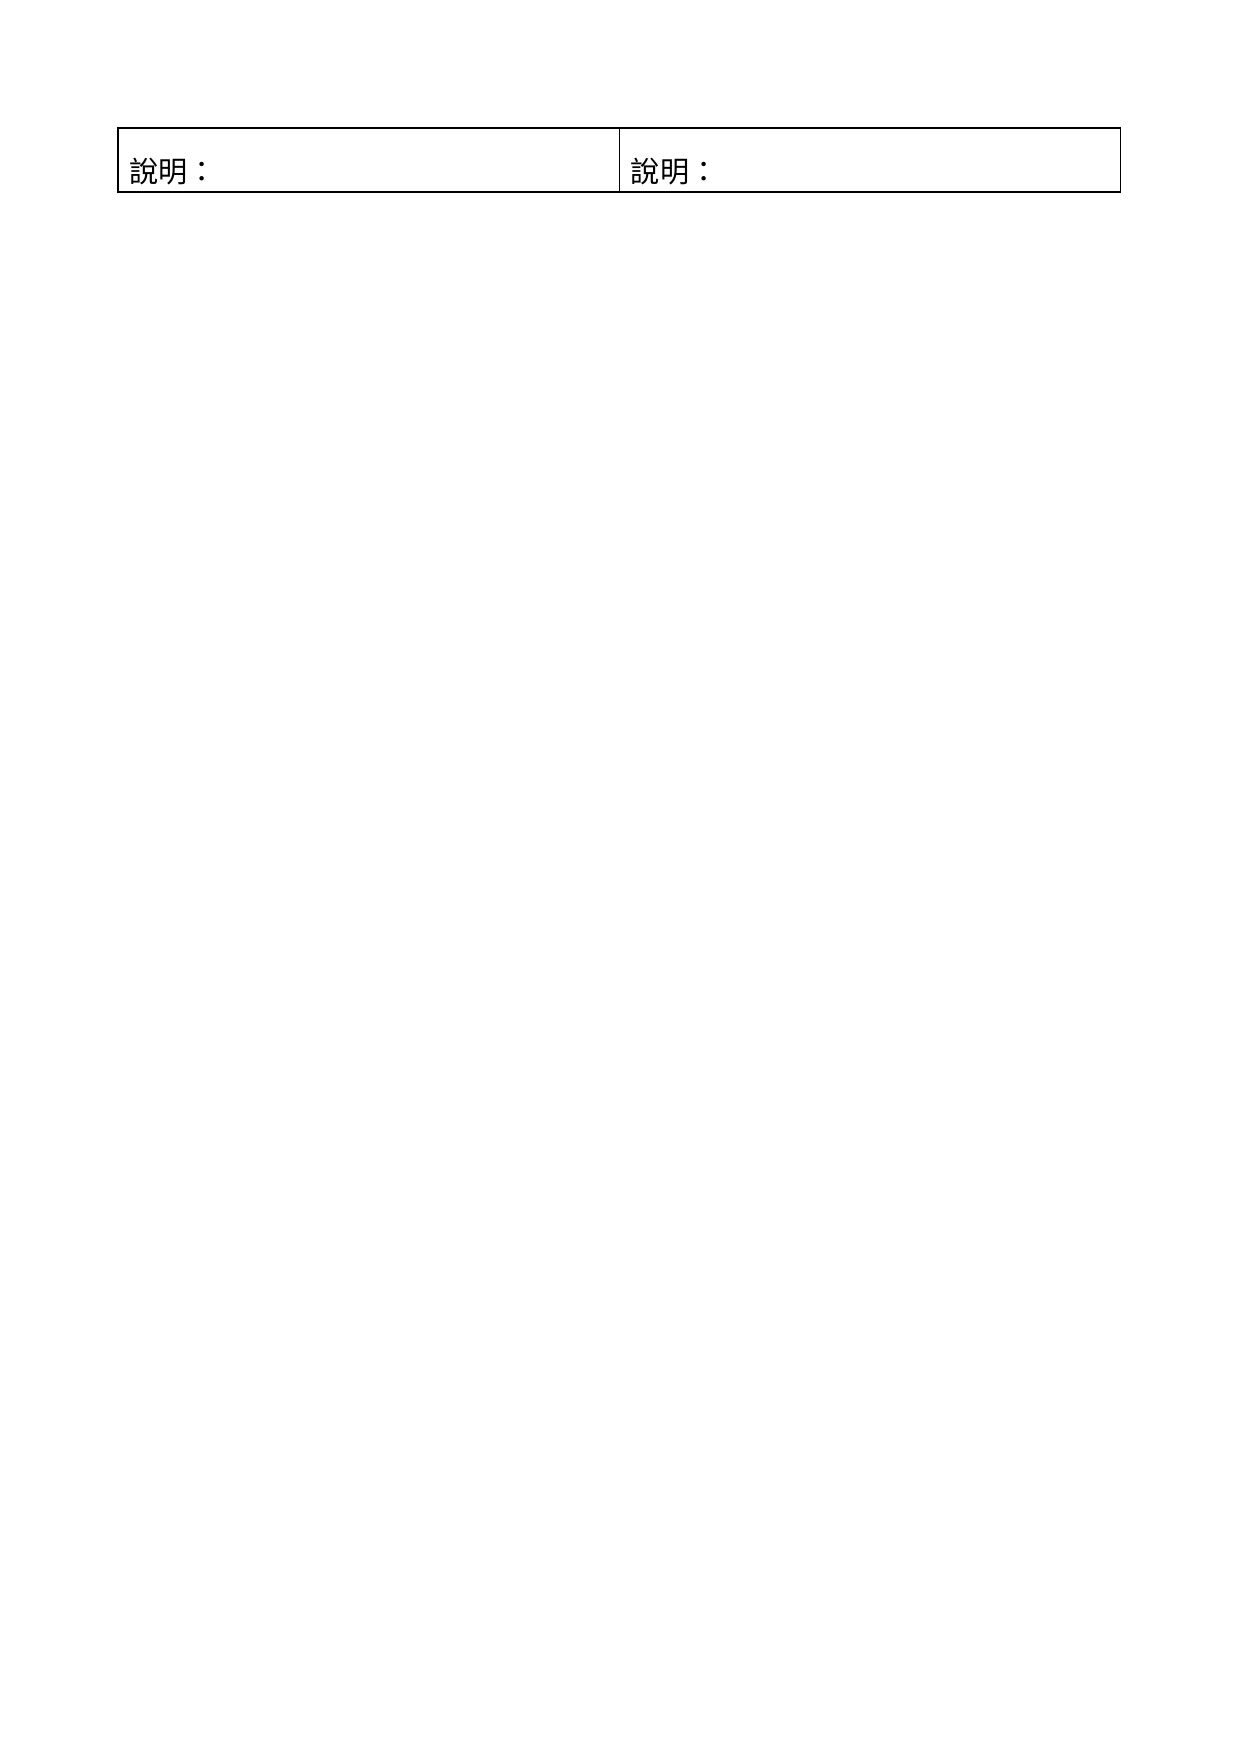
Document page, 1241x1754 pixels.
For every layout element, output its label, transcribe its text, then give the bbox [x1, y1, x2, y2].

table_cell 說明： [620, 129, 1120, 191]
table_cell 說明： [119, 129, 619, 191]
